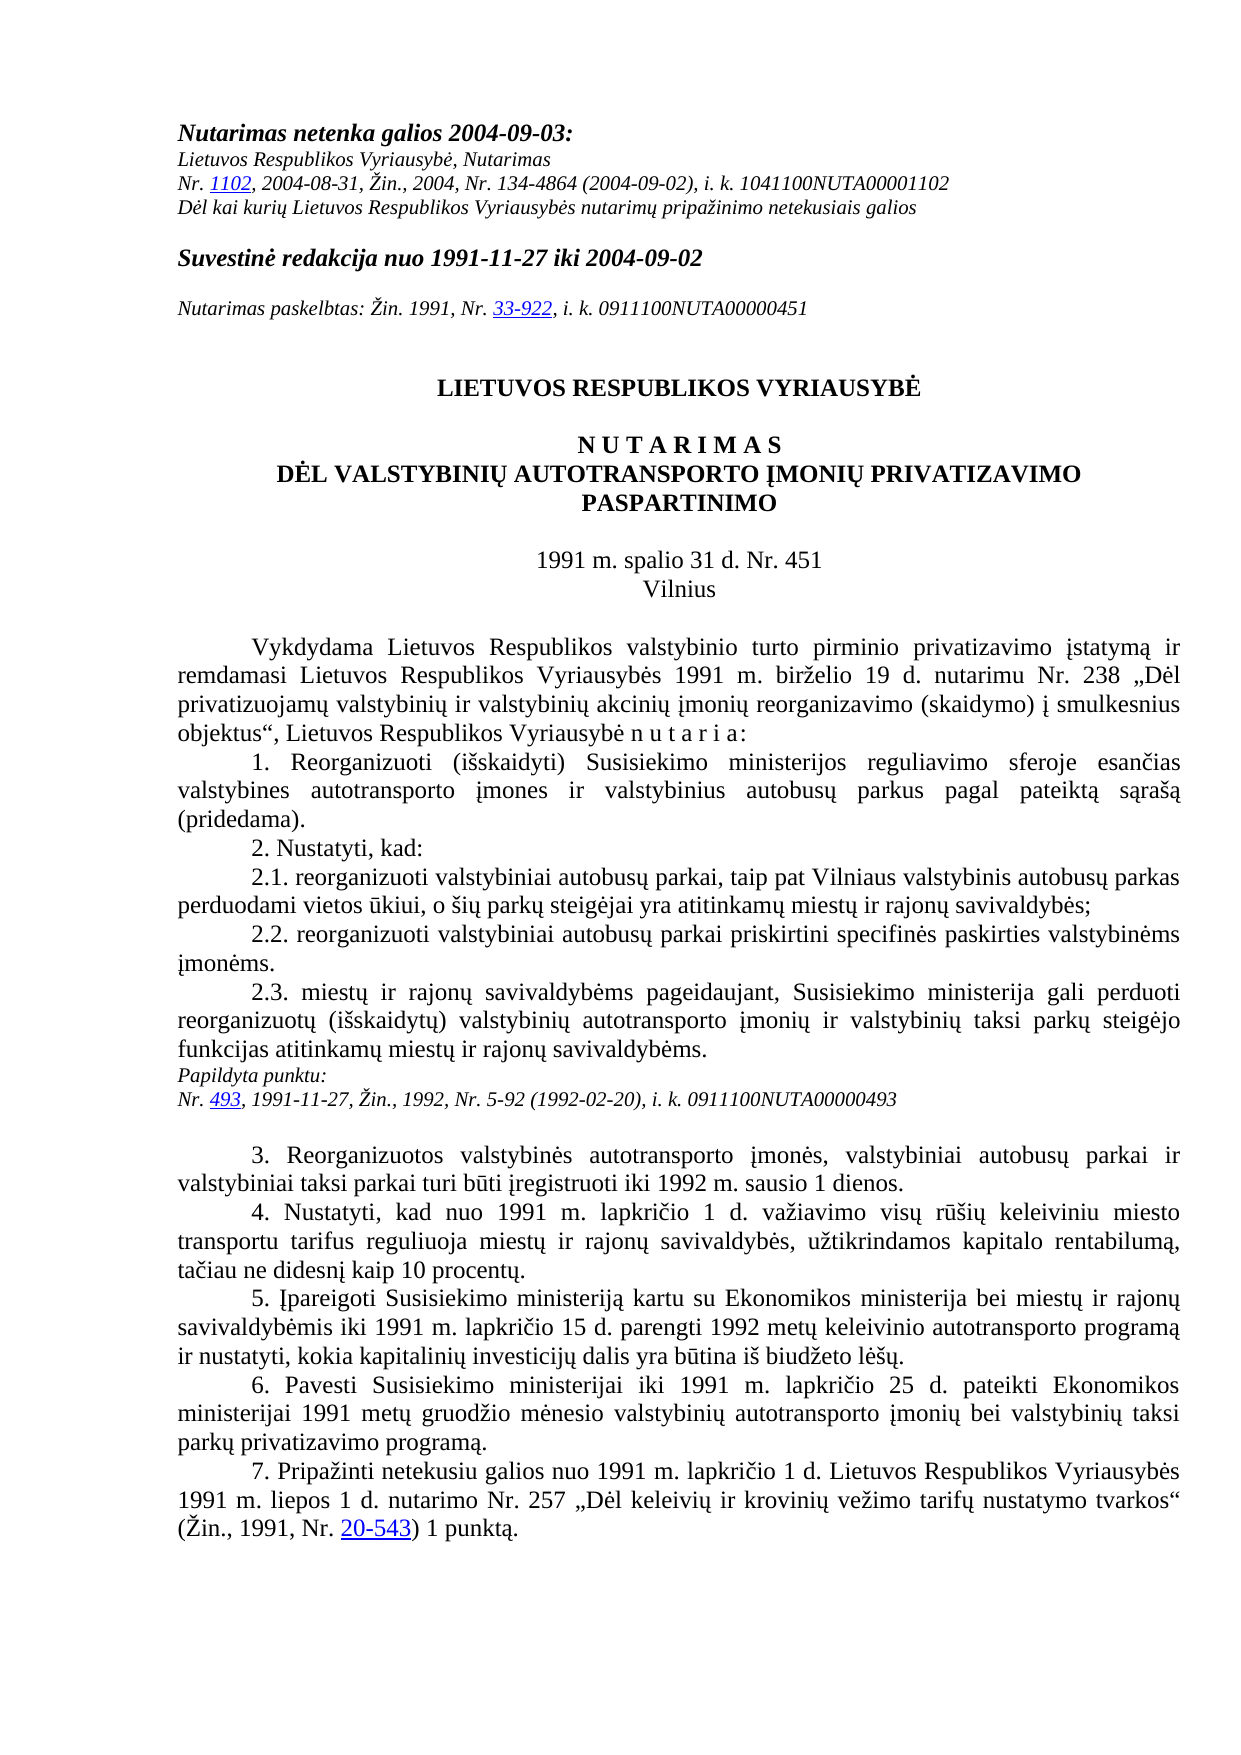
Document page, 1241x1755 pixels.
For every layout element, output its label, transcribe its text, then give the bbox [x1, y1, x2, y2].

text LIETUVOS RESPUBLIKOS VYRIAUSYBĖ [177, 373, 1181, 402]
text Lietuvos Respublikos Vyriausybė, Nutarimas [177, 147, 1181, 171]
text 2.2. reorganizuoti valstybiniai autobusų parkai priskirtini specifinės paskirties valstybinėms įmonėms. [177, 919, 1181, 977]
text Vykdydama Lietuvos Respublikos valstybinio turto pirminio privatizavimo įstatymą ir remdamasi Lietuvos Respublikos Vyriausybės 1991 m. birželio 19 d. nutarimu Nr. 238 „Dėl privatizuojamų valstybinių ir valstybinių akcinių įmonių reorganizavimo (skaidymo) į smulkesnius objektus“, Lietuvos Respublikos Vyriausybė nutaria: [177, 632, 1181, 747]
text Nutarimas netenka galios 2004-09-03: [177, 118, 1181, 147]
text 5. Įpareigoti Susisiekimo ministeriją kartu su Ekonomikos ministerija bei miestų ir rajonų savivaldybėmis iki 1991 m. lapkričio 15 d. parengti 1992 metų keleivinio autotransporto programą ir nustatyti, kokia kapitalinių investicijų dalis yra būtina iš biudžeto lėšų. [177, 1283, 1181, 1370]
text 4. Nustatyti, kad nuo 1991 m. lapkričio 1 d. važiavimo visų rūšių keleiviniu miesto transportu tarifus reguliuoja miestų ir rajonų savivaldybės, užtikrindamos kapitalo rentabilumą, tačiau ne didesnį kaip 10 procentų. [177, 1197, 1181, 1283]
text 6. Pavesti Susisiekimo ministerijai iki 1991 m. lapkričio 25 d. pateikti Ekonomikos ministerijai 1991 metų gruodžio mėnesio valstybinių autotransporto įmonių bei valstybinių taksi parkų privatizavimo programą. [177, 1370, 1181, 1456]
text 1991 m. spalio 31 d. Nr. 451 [177, 545, 1181, 574]
text 7. Pripažinti netekusiu galios nuo 1991 m. lapkričio 1 d. Lietuvos Respublikos Vyriausybės 1991 m. liepos 1 d. nutarimo Nr. 257 „Dėl keleivių ir krovinių vežimo tarifų nustatymo tvarkos“ (Žin., 1991, Nr. 20-543) 1 punktą. [177, 1456, 1181, 1542]
text Nutarimas paskelbtas: Žin. 1991, Nr. 33-922, i. k. 0911100NUTA00000451 [177, 296, 1181, 320]
text 1. Reorganizuoti (išskaidyti) Susisiekimo ministerijos reguliavimo sferoje esančias valstybines autotransporto įmones ir valstybinius autobusų parkus pagal pateiktą sąrašą (pridedama). [177, 747, 1181, 833]
text Dėl kai kurių Lietuvos Respublikos Vyriausybės nutarimų pripažinimo netekusiais galios [177, 195, 1181, 219]
text DĖL VALSTYBINIŲ AUTOTRANSPORTO ĮMONIŲ PRIVATIZAVIMO PASPARTINIMO [177, 459, 1181, 517]
text Nr. 493, 1991-11-27, Žin., 1992, Nr. 5-92 (1992-02-20), i. k. 0911100NUTA00000493 [177, 1087, 1181, 1111]
text Suvestinė redakcija nuo 1991-11-27 iki 2004-09-02 [177, 243, 1181, 272]
text Vilnius [177, 574, 1181, 603]
text 3. Reorganizuotos valstybinės autotransporto įmonės, valstybiniai autobusų parkai ir valstybiniai taksi parkai turi būti įregistruoti iki 1992 m. sausio 1 dienos. [177, 1140, 1181, 1197]
text 2.1. reorganizuoti valstybiniai autobusų parkai, taip pat Vilniaus valstybinis autobusų parkas perduodami vietos ūkiui, o šių parkų steigėjai yra atitinkamų miestų ir rajonų savivaldybės; [177, 862, 1181, 919]
text Nr. 1102, 2004-08-31, Žin., 2004, Nr. 134-4864 (2004-09-02), i. k. 1041100NUTA00001102 [177, 171, 1181, 195]
text 2.3. miestų ir rajonų savivaldybėms pageidaujant, Susisiekimo ministerija gali perduoti reorganizuotų (išskaidytų) valstybinių autotransporto įmonių ir valstybinių taksi parkų steigėjo funkcijas atitinkamų miestų ir rajonų savivaldybėms. [177, 977, 1181, 1063]
text Papildyta punktu: [177, 1063, 1181, 1087]
text N U T A R I M A S [177, 430, 1181, 459]
text 2. Nustatyti, kad: [177, 833, 1181, 862]
